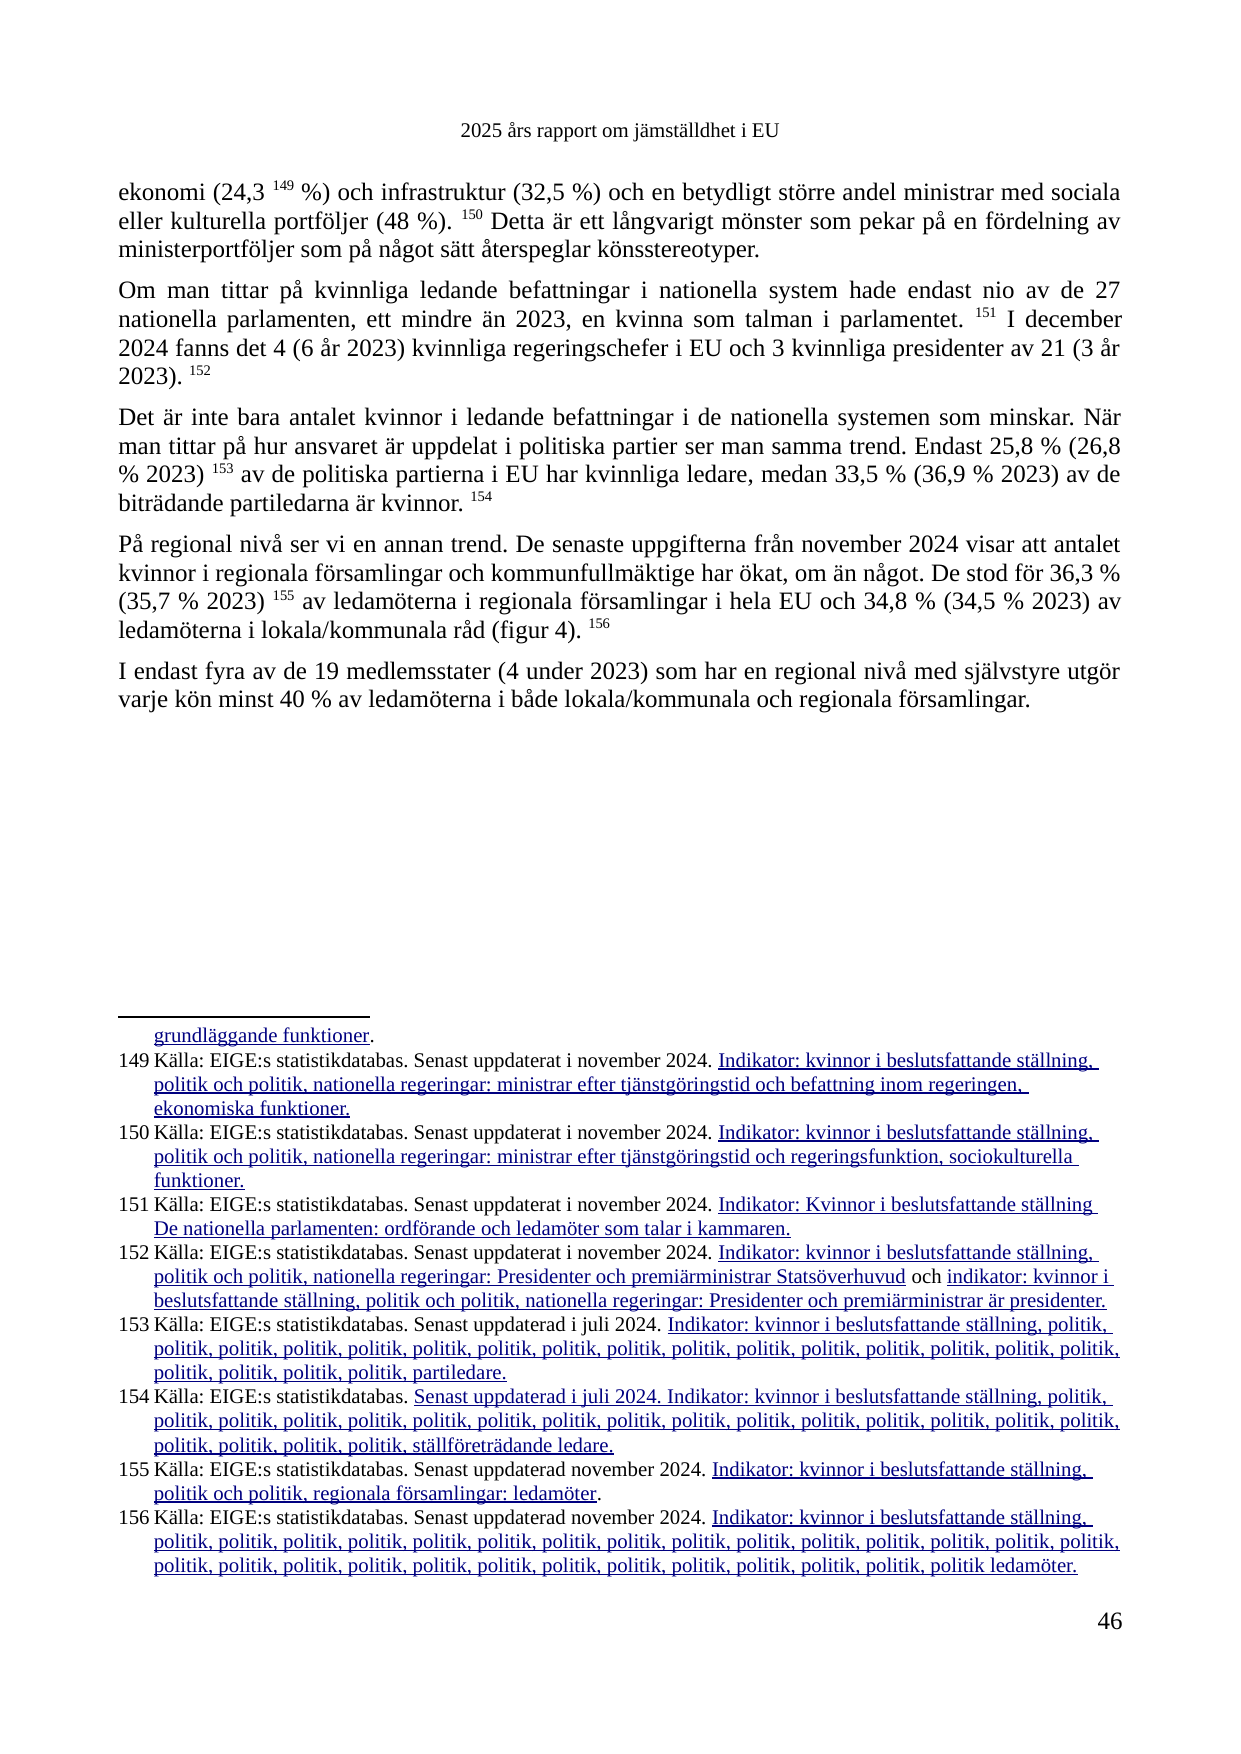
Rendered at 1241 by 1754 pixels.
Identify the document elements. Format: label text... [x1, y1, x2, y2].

text Källa: EIGE:s statistikdatabas. Senast uppdaterat i november 2024. Indikator: kvinnor i beslutsfattande ställning, politik och politik, nationella regeringar: ministrar efter tjänstgöringstid och regeringsfunktion, sociokulturella funktioner. [118, 1120, 1122, 1192]
text Källa: EIGE:s statistikdatabas. Senast uppdaterat i november 2024. Indikator: kvinnor i beslutsfattande ställning, politik och politik, nationella regeringar: ministrar efter tjänstgöringstid och befattning inom regeringen, ekonomiska funktioner. [118, 1047, 1122, 1120]
text grundläggande funktioner. [118, 1023, 1122, 1047]
text Om man tittar på kvinnliga ledande befattningar i nationella system hade endast nio av de 27 nationella parlamenten, ett mindre än 2023, en kvinna som talman i parlamentet. I december 2024 fanns det 4 (6 år 2023) kvinnliga regeringschefer i EU och 3 kvinnliga presidenter av 21 (3 år 2023). [118, 275, 1122, 390]
text På regional nivå ser vi en annan trend. De senaste uppgifterna från november 2024 visar att antalet kvinnor i regionala församlingar och kommunfullmäktige har ökat, om än något. De stod för 36,3 % (35,7 % 2023) av ledamöterna i regionala församlingar i hela EU och 34,8 % (34,5 % 2023) av ledamöterna i lokala/kommunala råd (figur 4). [118, 529, 1122, 644]
text Källa: EIGE:s statistikdatabas. Senast uppdaterad november 2024. Indikator: kvinnor i beslutsfattande ställning, politik, politik, politik, politik, politik, politik, politik, politik, politik, politik, politik, politik, politik, politik, politik, politik, politik, politik, politik, politik, politik, politik, politik, politik, politik, politik, politik, politik ledamöter. [118, 1505, 1122, 1577]
text Källa: EIGE:s statistikdatabas. Senast uppdaterat i november 2024. Indikator: Kvinnor i beslutsfattande ställning De nationella parlamenten: ordförande och ledamöter som talar i kammaren. [118, 1192, 1122, 1240]
text Källa: EIGE:s statistikdatabas. Senast uppdaterad i juli 2024. Indikator: kvinnor i beslutsfattande ställning, politik, politik, politik, politik, politik, politik, politik, politik, politik, politik, politik, politik, politik, politik, politik, politik, politik, politik, politik, politik, ställföreträdande ledare. [118, 1384, 1122, 1457]
text Källa: EIGE:s statistikdatabas. Senast uppdaterat i november 2024. Indikator: kvinnor i beslutsfattande ställning, politik och politik, nationella regeringar: Presidenter och premiärministrar Statsöverhuvud och indikator: kvinnor i beslutsfattande ställning, politik och politik, nationella regeringar: Presidenter och premiärministrar är presidenter. [118, 1240, 1122, 1312]
text I endast fyra av de 19 medlemsstater (4 under 2023) som har en regional nivå med självstyre utgör varje kön minst 40 % av ledamöterna i både lokala/kommunala och regionala församlingar. [118, 656, 1122, 713]
text Källa: EIGE:s statistikdatabas. Senast uppdaterad november 2024. Indikator: kvinnor i beslutsfattande ställning, politik och politik, regionala församlingar: ledamöter. [118, 1457, 1122, 1505]
text Kvinnors representation i regeringen är viktig, men det är lika viktigt att undersöka de specifika portföljer som innehas av kvinnor. EIGE:s analys visar att även om kvinnor innehar nästan en tredjedel av de högre ministerposterna utgör de endast en mindre andel ministrar med portföljer inom ”kärnfunktioner”, dvs. utrikes- och inrikesfrågor, försvar eller rättsväsende (25,9 %), ekonomi (24,3 %) och infrastruktur (32,5 %) och en betydligt större andel ministrar med sociala eller kulturella portföljer (48 %). Detta är ett långvarigt mönster som pekar på en fördelning av ministerportföljer som på något sätt återspeglar könsstereotyper. [118, 177, 1122, 263]
text Källa: EIGE:s statistikdatabas. Senast uppdaterad i juli 2024. Indikator: kvinnor i beslutsfattande ställning, politik, politik, politik, politik, politik, politik, politik, politik, politik, politik, politik, politik, politik, politik, politik, politik, politik, politik, politik, politik, partiledare. [118, 1312, 1122, 1384]
text Det är inte bara antalet kvinnor i ledande befattningar i de nationella systemen som minskar. När man tittar på hur ansvaret är uppdelat i politiska partier ser man samma trend. Endast 25,8 % (26,8 % 2023) av de politiska partierna i EU har kvinnliga ledare, medan 33,5 % (36,9 % 2023) av de biträdande partiledarna är kvinnor. [118, 402, 1122, 517]
